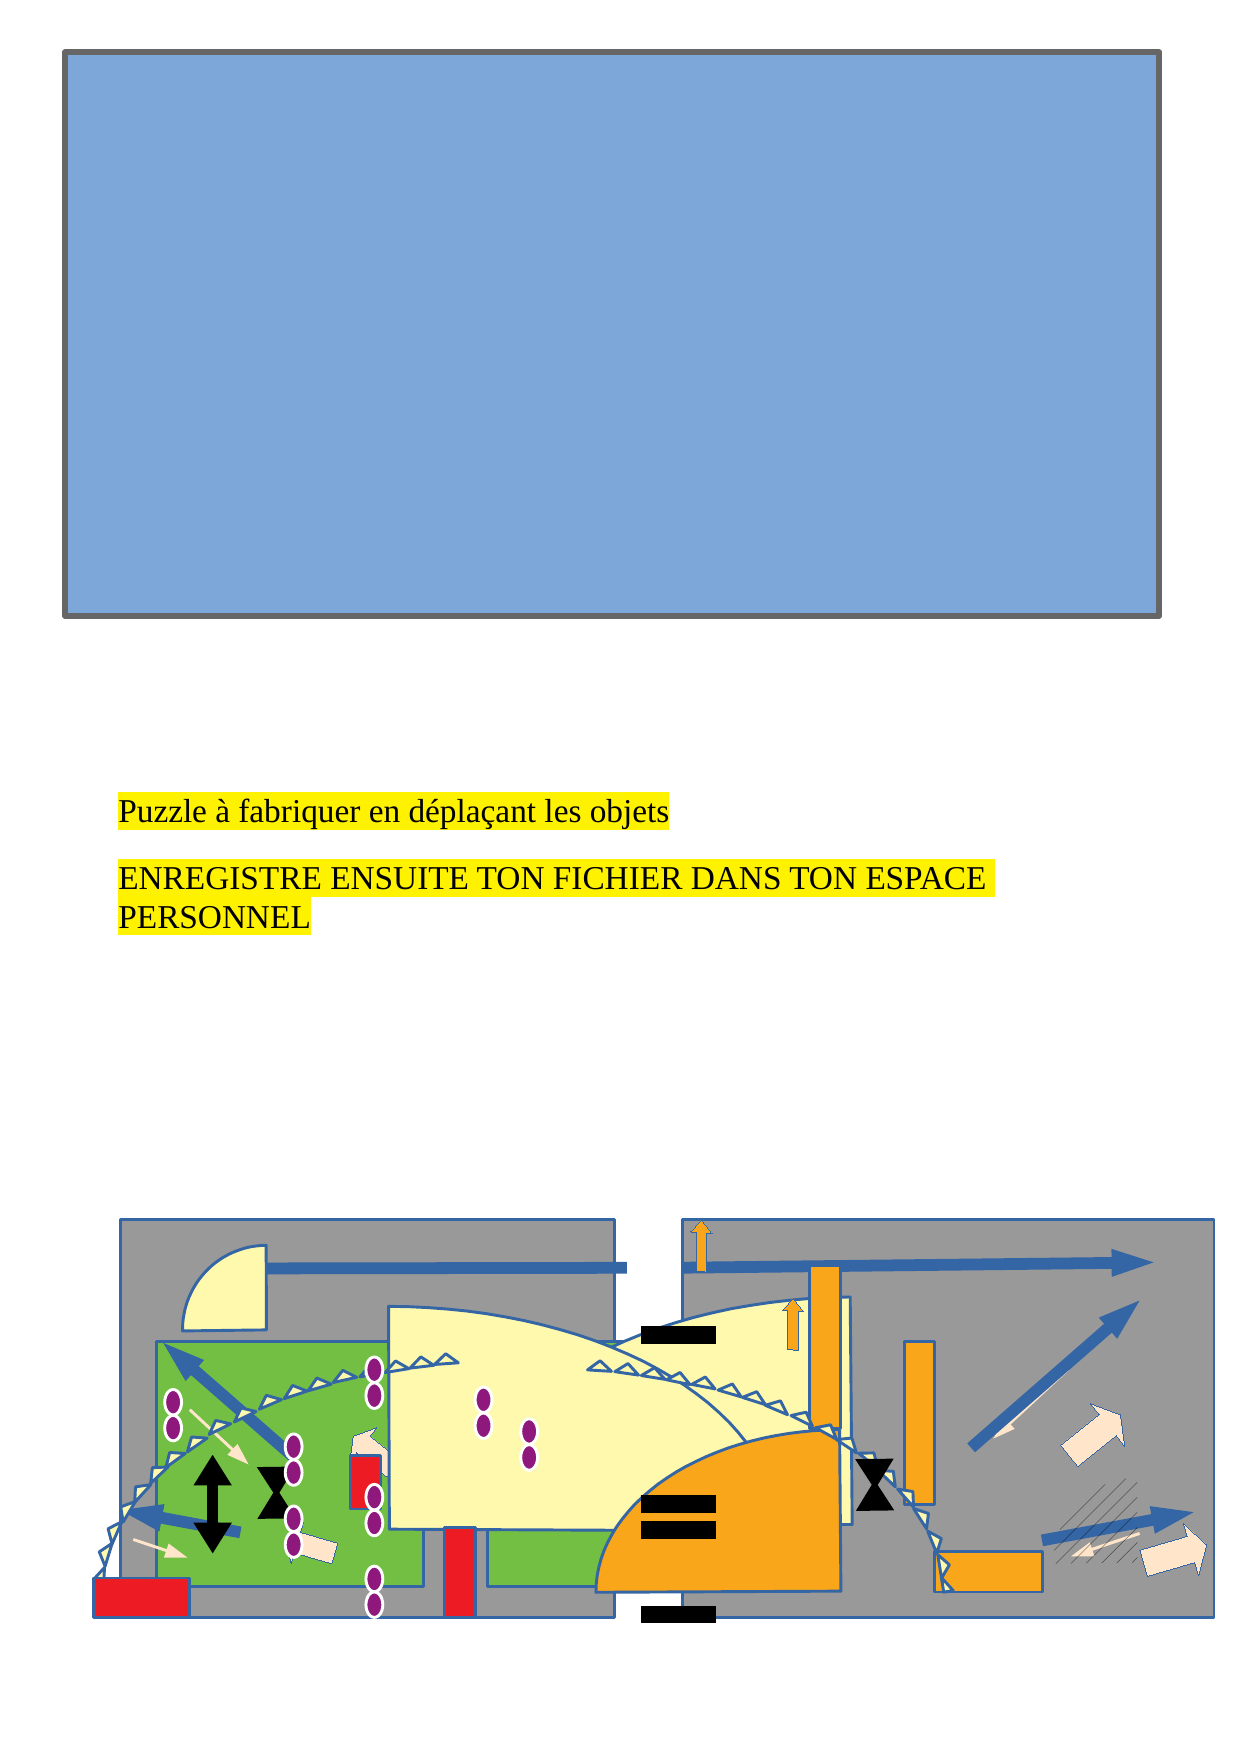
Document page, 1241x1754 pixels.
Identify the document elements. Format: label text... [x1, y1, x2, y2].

text Puzzle à fabriquer en déplaçant les objets [118, 792, 1122, 830]
text ENREGISTRE ENSUITE TON FICHIER DANS TON ESPACE PERSONNEL [118, 859, 1122, 935]
